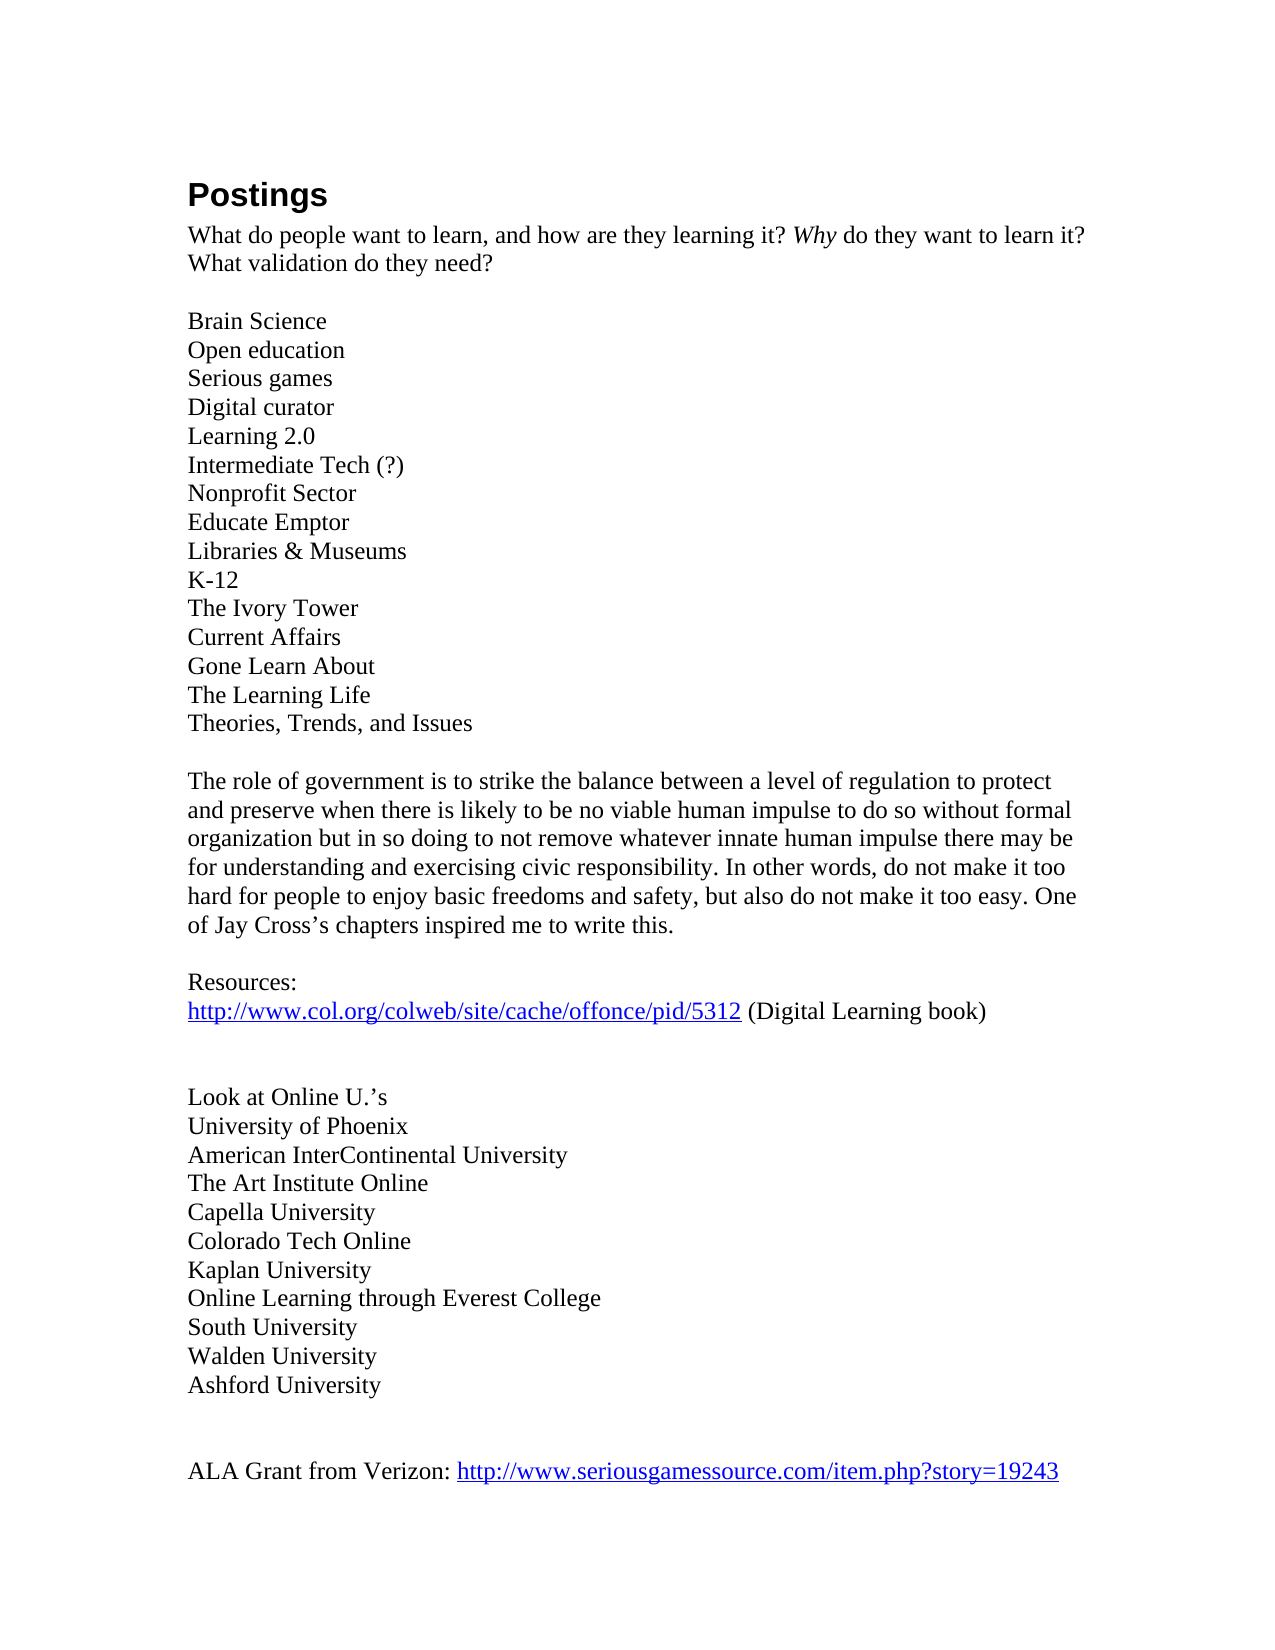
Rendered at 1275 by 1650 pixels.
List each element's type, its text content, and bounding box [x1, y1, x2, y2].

text The Art Institute Online [187, 1168, 1087, 1197]
text Walden University [187, 1341, 1087, 1370]
text http://www.col.org/colweb/site/cache/offonce/pid/5312 (Digital Learning book) [187, 996, 1087, 1025]
subtitle Postings [187, 175, 1087, 213]
text The role of government is to strike the balance between a level of regulation to protect and preserve when there is likely to be no viable human impulse to do so without formal organization but in so doing to not remove whatever innate human impulse there may be for understanding and exercising civic responsibility. In other words, do not make it too hard for people to enjoy basic freedoms and safety, but also do not make it too easy. One of Jay Cross’s chapters inspired me to write this. [187, 766, 1087, 938]
text Serious games [187, 363, 1087, 392]
text Nonprofit Sector [187, 478, 1087, 507]
text Capella University [187, 1197, 1087, 1226]
text Libraries & Museums [187, 536, 1087, 565]
text Online Learning through Everest College [187, 1283, 1087, 1312]
text Look at Online U.’s [187, 1082, 1087, 1111]
text Colorado Tech Online [187, 1226, 1087, 1255]
text Educate Emptor [187, 507, 1087, 536]
text ALA Grant from Verizon: http://www.seriousgamessource.com/item.php?story=19243 [187, 1456, 1087, 1485]
text Intermediate Tech (?) [187, 450, 1087, 478]
text The Learning Life [187, 680, 1087, 708]
text What do people want to learn, and how are they learning it? Why do they want to learn it? What validation do they need? [187, 220, 1087, 277]
text University of Phoenix [187, 1111, 1087, 1140]
text Brain Science [187, 306, 1087, 335]
text Open education [187, 335, 1087, 363]
text K-12 [187, 565, 1087, 593]
text American InterContinental University [187, 1140, 1087, 1168]
text The Ivory Tower [187, 593, 1087, 622]
text South University [187, 1312, 1087, 1341]
text Digital curator [187, 392, 1087, 421]
text Learning 2.0 [187, 421, 1087, 450]
text Resources: [187, 967, 1087, 996]
text Ashford University [187, 1370, 1087, 1398]
text Current Affairs [187, 622, 1087, 651]
text Theories, Trends, and Issues [187, 708, 1087, 737]
text Gone Learn About [187, 651, 1087, 680]
text Kaplan University [187, 1255, 1087, 1283]
